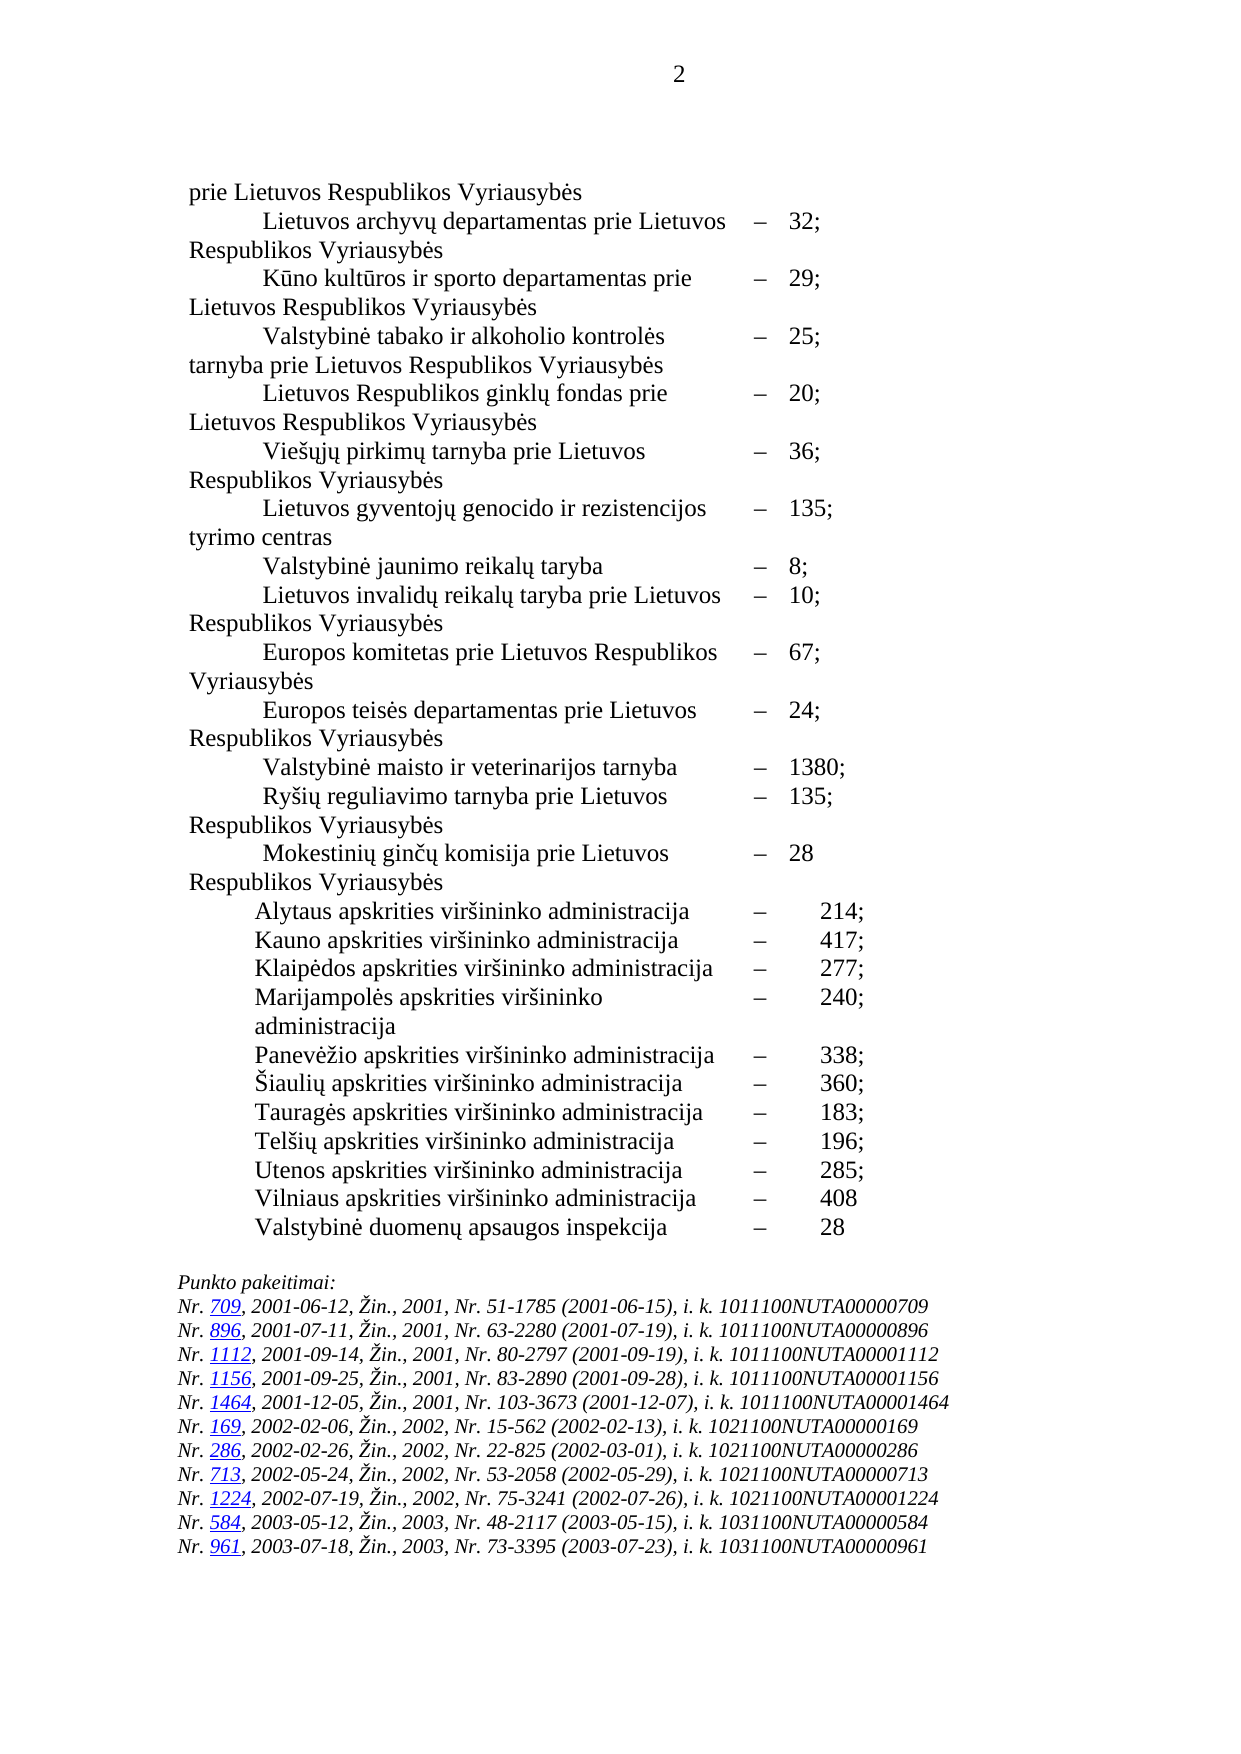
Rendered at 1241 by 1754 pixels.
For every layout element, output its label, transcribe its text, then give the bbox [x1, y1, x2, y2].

table_cell [1196, 379, 1212, 436]
table_cell Valstybinė maisto ir veterinarijos tarnyba [177, 752, 742, 781]
table_cell [777, 177, 1196, 206]
table_cell – [743, 436, 777, 493]
table_cell 135; [777, 781, 1196, 838]
table_cell [1196, 695, 1212, 752]
table_cell – [743, 954, 809, 982]
table_cell – [743, 1069, 809, 1097]
text Nr. 713, 2002-05-24, Žin., 2002, Nr. 53-2058 (2002-05-29), i. k. 1021100NUTA00000713 [177, 1462, 1181, 1486]
table_cell Valstybinė jaunimo reikalų taryba [177, 551, 742, 580]
table_cell [1196, 637, 1212, 695]
table_cell Europos teisės departamentas prie Lietuvos Respublikos Vyriausybės [177, 695, 742, 752]
table_cell [1196, 551, 1212, 580]
table_cell Telšių apskrities viršininko administracija [177, 1126, 742, 1155]
text Nr. 286, 2002-02-26, Žin., 2002, Nr. 22-825 (2002-03-01), i. k. 1021100NUTA00000286 [177, 1438, 1181, 1462]
table_cell Panevėžio apskrities viršininko administracija [177, 1040, 742, 1068]
table_cell 10; [777, 580, 1196, 637]
text Nr. 1224, 2002-07-19, Žin., 2002, Nr. 75-3241 (2002-07-26), i. k. 1021100NUTA00001224 [177, 1486, 1181, 1510]
table_cell – [743, 1097, 809, 1126]
table_cell Europos komitetas prie Lietuvos Respublikos Vyriausybės [177, 637, 742, 695]
table_cell [1196, 177, 1212, 206]
table_cell Valstybinė tabako ir alkoholio kontrolės tarnyba prie Lietuvos Respublikos Vyriausybės [177, 321, 742, 378]
text Nr. 1156, 2001-09-25, Žin., 2001, Nr. 83-2890 (2001-09-28), i. k. 1011100NUTA00001156 [177, 1366, 1181, 1390]
table_cell Tauragės apskrities viršininko administracija [177, 1097, 742, 1126]
table_cell – [743, 1184, 809, 1212]
table_cell [1196, 781, 1212, 838]
table_cell – [743, 695, 777, 752]
table_cell Valstybinė duomenų apsaugos inspekcija [177, 1212, 742, 1241]
table_cell 1380; [777, 752, 1196, 781]
table_cell [1196, 206, 1212, 263]
text Nr. 1112, 2001-09-14, Žin., 2001, Nr. 80-2797 (2001-09-19), i. k. 1011100NUTA00001112 [177, 1342, 1181, 1366]
text Punkto pakeitimai: [177, 1270, 1181, 1294]
text Nr. 961, 2003-07-18, Žin., 2003, Nr. 73-3395 (2003-07-23), i. k. 1031100NUTA00000961 [177, 1534, 1181, 1558]
table_cell Kūno kultūros ir sporto departamentas prie Lietuvos Respublikos Vyriausybės [177, 264, 742, 321]
table_cell 8; [777, 551, 1196, 580]
table_cell [1196, 839, 1212, 896]
table_cell – [743, 1040, 809, 1068]
table_cell – [743, 321, 777, 378]
table_cell Šiaulių apskrities viršininko administracija [177, 1069, 742, 1097]
table_cell 135; [777, 494, 1196, 551]
table_cell – [743, 494, 777, 551]
table_cell – [743, 925, 809, 953]
table_cell Lietuvos invalidų reikalų taryba prie Lietuvos Respublikos Vyriausybės [177, 580, 742, 637]
text Nr. 169, 2002-02-06, Žin., 2002, Nr. 15-562 (2002-02-13), i. k. 1021100NUTA00000169 [177, 1414, 1181, 1438]
table_cell Mokestinių ginčų komisija prie Lietuvos Respublikos Vyriausybės [177, 839, 742, 896]
table_cell – [743, 264, 777, 321]
table_cell 417; [809, 925, 1212, 953]
table_cell 28 [809, 1212, 1212, 1241]
table_cell 28 [777, 839, 1196, 896]
table_cell – [743, 379, 777, 436]
table_cell – [743, 551, 777, 580]
table_cell – [743, 580, 777, 637]
table_cell – [743, 839, 777, 896]
table_cell – [743, 1126, 809, 1155]
table_cell [1196, 752, 1212, 781]
table_cell 214; [809, 896, 1212, 925]
table_cell 408 [809, 1184, 1212, 1212]
table_cell [1196, 494, 1212, 551]
table_cell 338; [809, 1040, 1212, 1068]
table_cell 36; [777, 436, 1196, 493]
table_cell Klaipėdos apskrities viršininko administracija [177, 954, 742, 982]
table_cell – [743, 781, 777, 838]
table_cell 25; [777, 321, 1196, 378]
table_cell – [743, 1155, 809, 1183]
text Nr. 896, 2001-07-11, Žin., 2001, Nr. 63-2280 (2001-07-19), i. k. 1011100NUTA00000896 [177, 1318, 1181, 1342]
table_cell 32; [777, 206, 1196, 263]
table_cell [1196, 580, 1212, 637]
table_cell Lietuvos archyvų departamentas prie Lietuvos Respublikos Vyriausybės [177, 206, 742, 263]
table_cell Vilniaus apskrities viršininko administracija [177, 1184, 742, 1212]
table_cell 67; [777, 637, 1196, 695]
table_cell prie Lietuvos Respublikos Vyriausybės [177, 177, 742, 206]
table_cell – [743, 206, 777, 263]
table_cell Ryšių reguliavimo tarnyba prie Lietuvos Respublikos Vyriausybės [177, 781, 742, 838]
table_cell 285; [809, 1155, 1212, 1183]
table_cell [743, 177, 777, 206]
table_cell 277; [809, 954, 1212, 982]
table_cell [1196, 264, 1212, 321]
table_cell 20; [777, 379, 1196, 436]
table_cell [1196, 436, 1212, 493]
table_cell Lietuvos gyventojų genocido ir rezistencijos tyrimo centras [177, 494, 742, 551]
table_cell – [743, 637, 777, 695]
table_cell 24; [777, 695, 1196, 752]
table_cell Utenos apskrities viršininko administracija [177, 1155, 742, 1183]
text Nr. 584, 2003-05-12, Žin., 2003, Nr. 48-2117 (2003-05-15), i. k. 1031100NUTA00000584 [177, 1510, 1181, 1534]
table_cell 196; [809, 1126, 1212, 1155]
table_cell Lietuvos Respublikos ginklų fondas prie Lietuvos Respublikos Vyriausybės [177, 379, 742, 436]
table_cell [1196, 321, 1212, 378]
table_cell – [743, 896, 809, 925]
table_cell – [743, 1212, 809, 1241]
table_cell Viešųjų pirkimų tarnyba prie Lietuvos Respublikos Vyriausybės [177, 436, 742, 493]
table_cell Marijampolės apskrities viršininko administracija [177, 982, 742, 1040]
table_cell 240; [809, 982, 1212, 1040]
table_cell Alytaus apskrities viršininko administracija [177, 896, 742, 925]
text Nr. 709, 2001-06-12, Žin., 2001, Nr. 51-1785 (2001-06-15), i. k. 1011100NUTA00000709 [177, 1294, 1181, 1318]
table_cell – [743, 982, 809, 1040]
table_cell Kauno apskrities viršininko administracija [177, 925, 742, 953]
table_cell 360; [809, 1069, 1212, 1097]
table_cell 183; [809, 1097, 1212, 1126]
table_cell – [743, 752, 777, 781]
table_cell 29; [777, 264, 1196, 321]
text Nr. 1464, 2001-12-05, Žin., 2001, Nr. 103-3673 (2001-12-07), i. k. 1011100NUTA00001464 [177, 1390, 1181, 1414]
